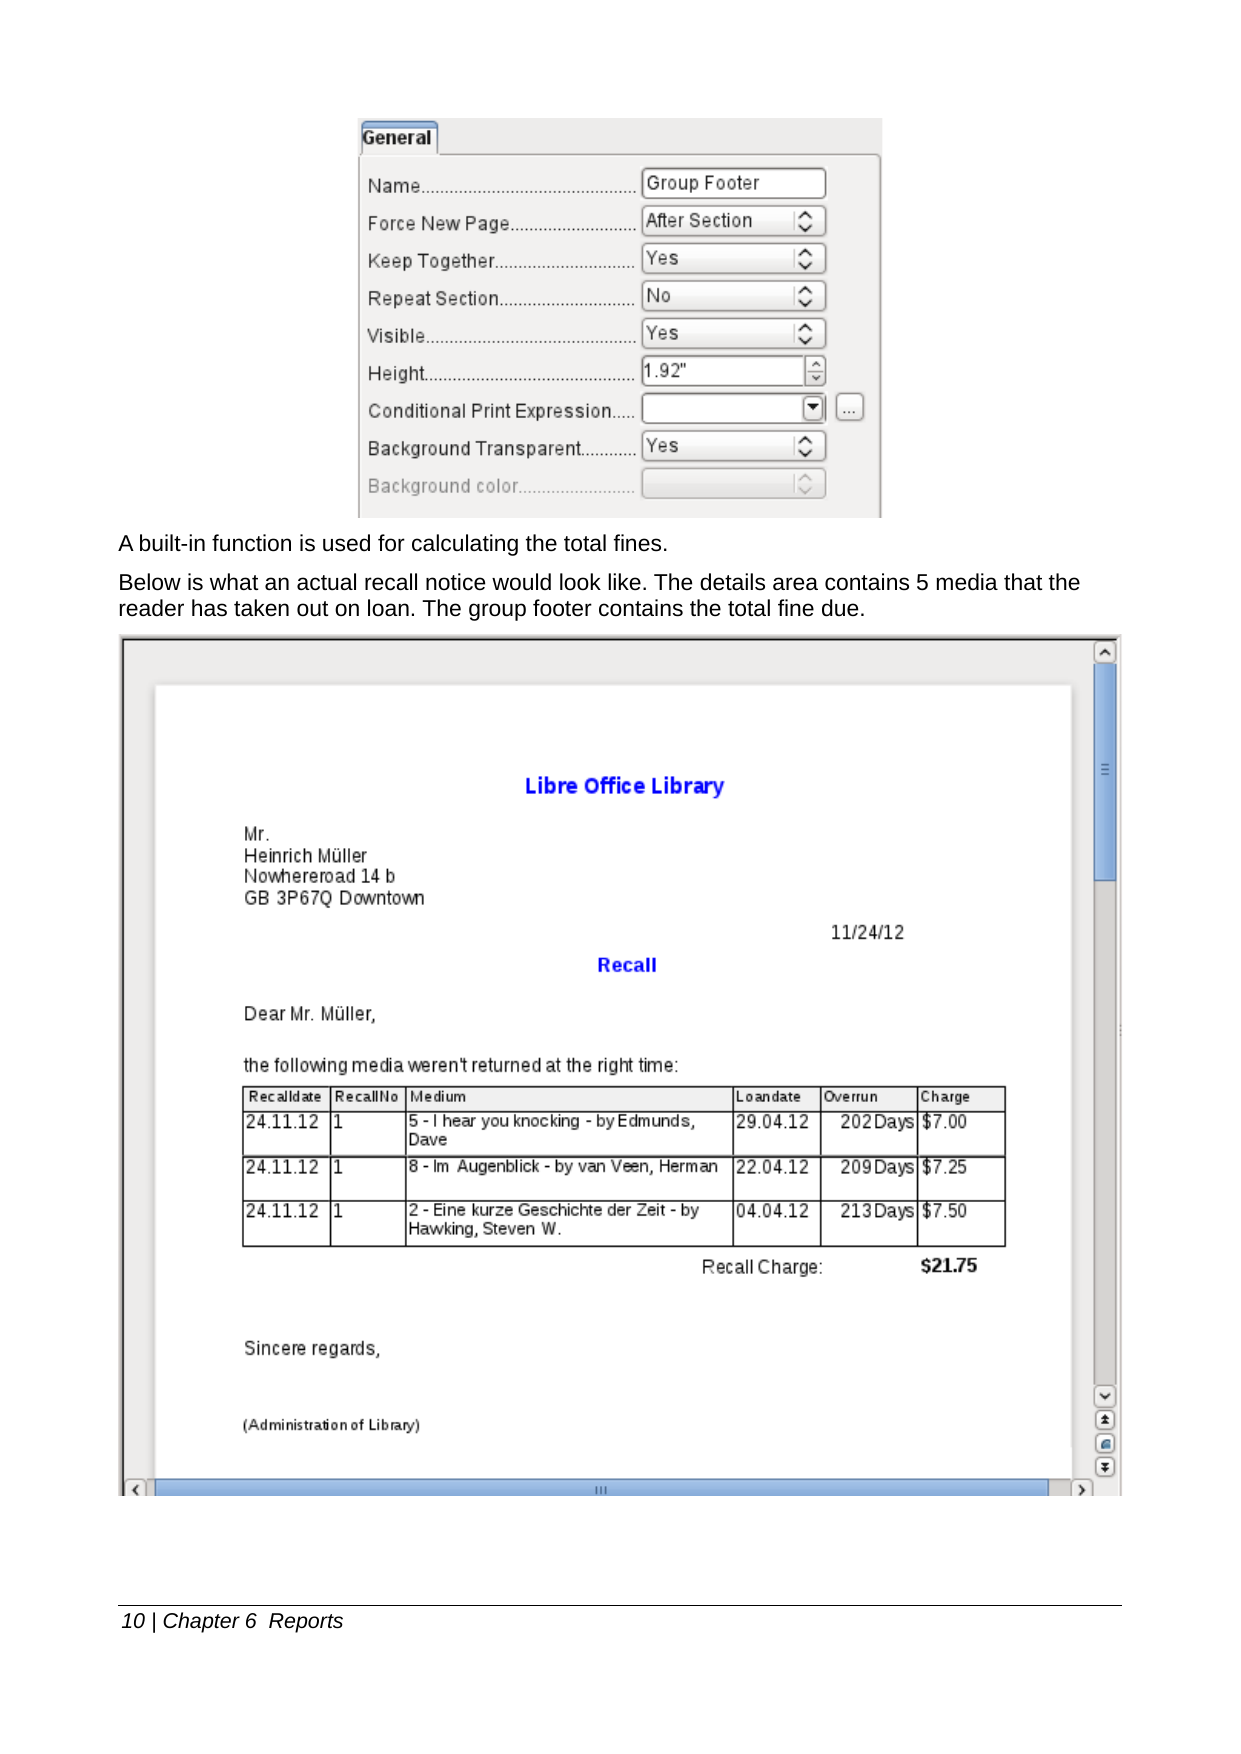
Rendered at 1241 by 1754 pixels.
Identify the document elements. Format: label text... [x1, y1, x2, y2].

text A built-in function is used for calculating the total fines. [118, 530, 1122, 556]
picture [357, 118, 883, 518]
picture [118, 634, 1123, 1496]
text Below is what an actual recall notice would look like. The details area contains 5 media that the reader has taken out on loan. The group footer contains the total fine due. [118, 569, 1122, 622]
